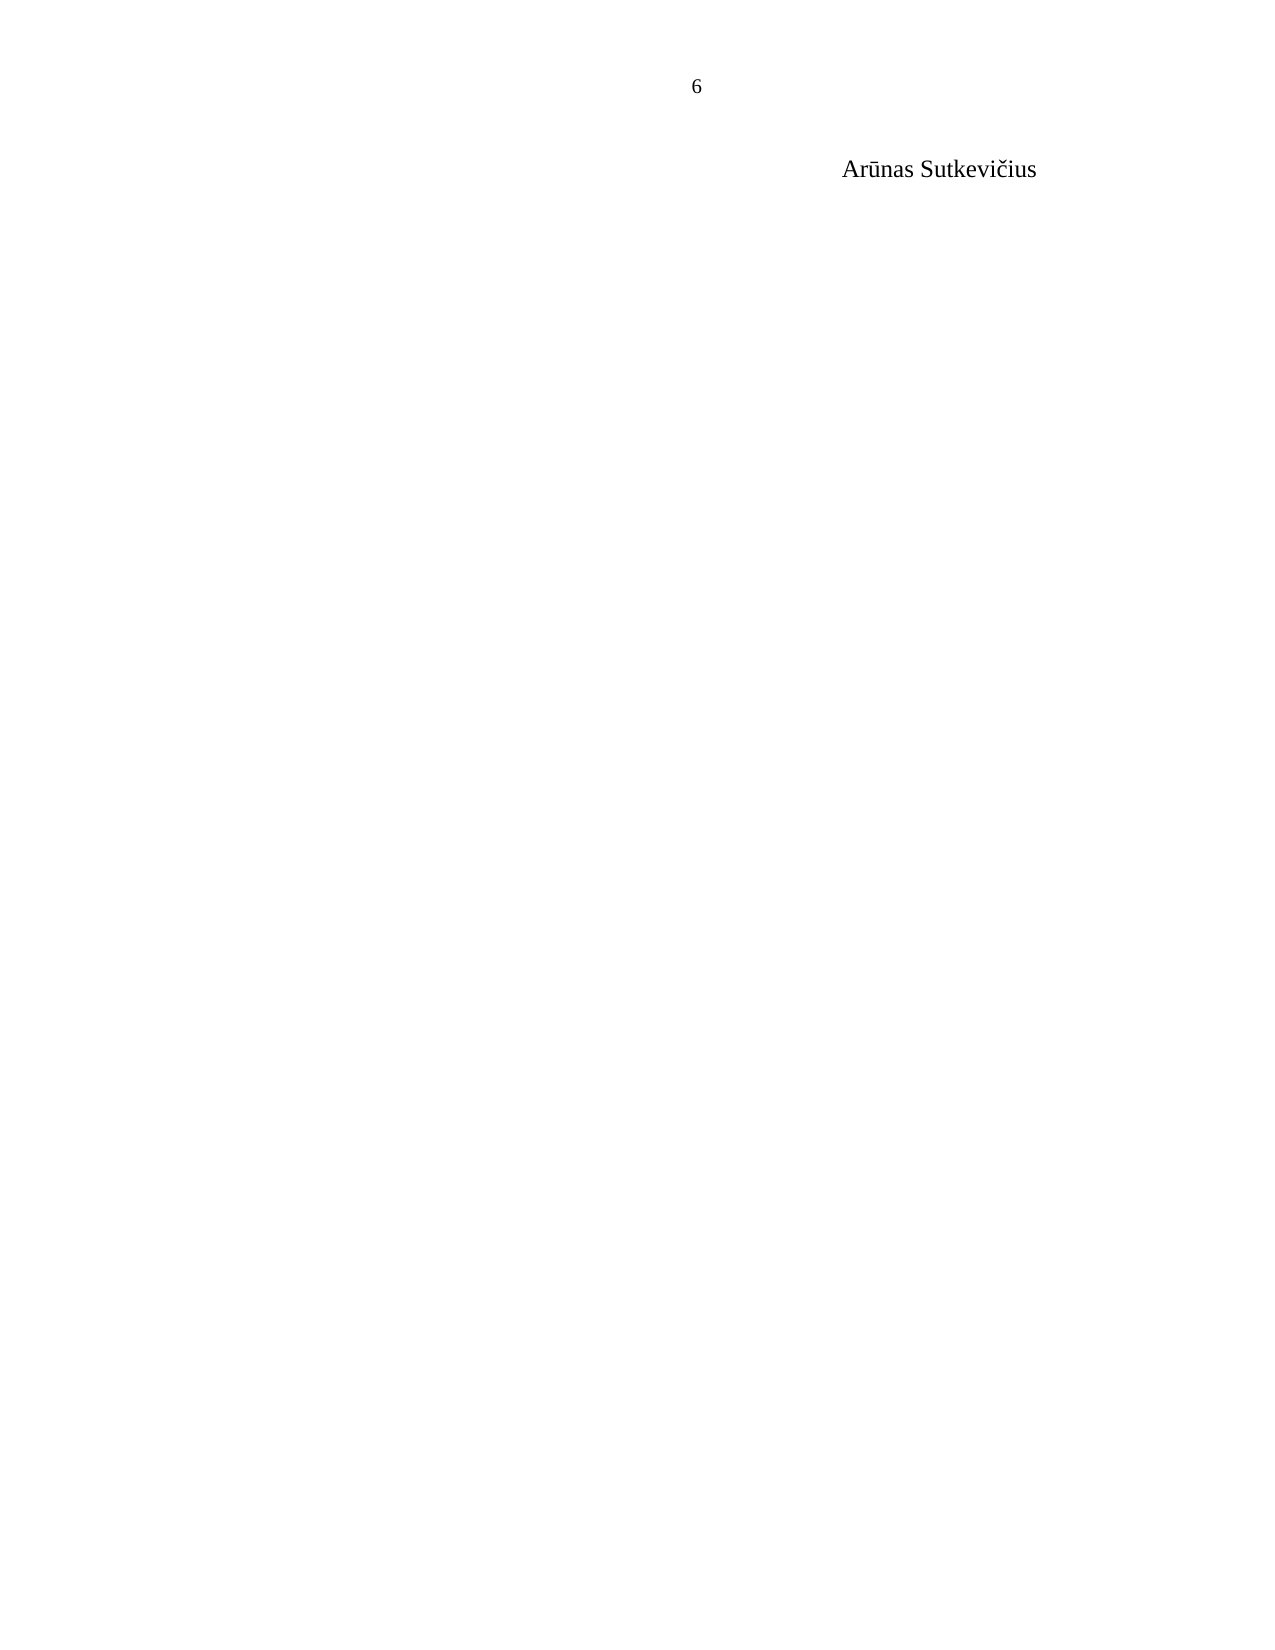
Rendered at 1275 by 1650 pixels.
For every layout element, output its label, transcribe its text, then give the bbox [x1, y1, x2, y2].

text Arūnas Sutkevičius [177, 154, 1237, 183]
